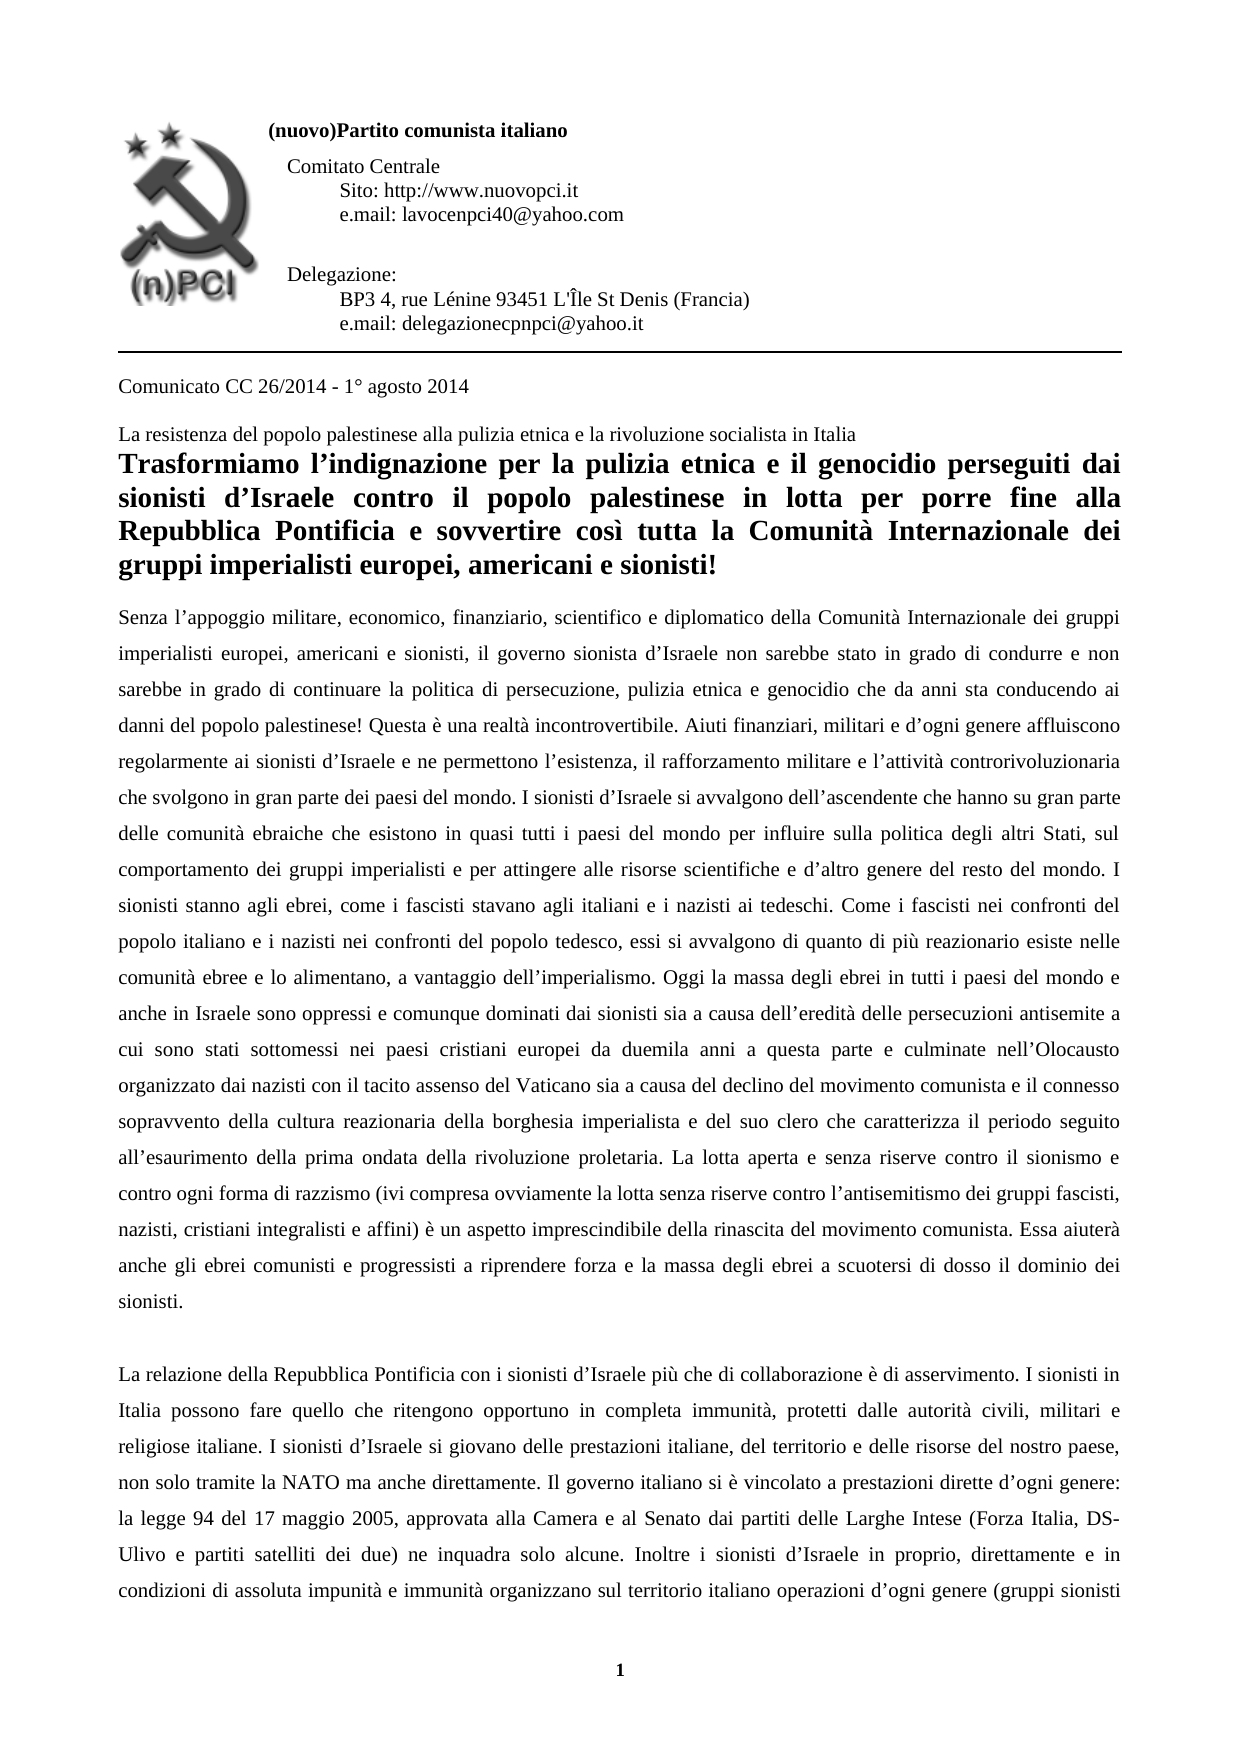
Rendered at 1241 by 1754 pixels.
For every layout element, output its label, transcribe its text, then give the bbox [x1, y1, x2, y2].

text La relazione della Repubblica Pontificia con i sionisti d’Israele più che di collaborazione è di asservimento. I sionisti in Italia possono fare quello che ritengono opportuno in completa immunità, protetti dalle autorità civili, militari e religiose italiane. I sionisti d’Israele si giovano delle prestazioni italiane, del territorio e delle risorse del nostro paese, non solo tramite la NATO ma anche direttamente. Il governo italiano si è vincolato a prestazioni dirette d’ogni genere: la legge 94 del 17 maggio 2005, approvata alla Camera e al Senato dai partiti delle Larghe Intese (Forza Italia, DS-Ulivo e partiti satelliti dei due) ne inquadra solo alcune. Inoltre i sionisti d’Israele in proprio, direttamente e in condizioni di assoluta impunità e immunità organizzano sul territorio italiano operazioni d’ogni genere (gruppi sionisti [118, 1361, 1122, 1602]
text Trasformiamo l’indignazione per la pulizia etnica e il genocidio perseguiti dai sionisti d’Israele contro il popolo palestinese in lotta per porre fine alla Repubblica Pontificia e sovvertire così tutta la Comunità Internazionale dei gruppi imperialisti europei, americani e sionisti! [118, 446, 1122, 581]
text e.mail: lavocenpci40@yahoo.com [339, 202, 1122, 226]
text e.mail: delegazionecpnpci@yahoo.it [339, 311, 1122, 334]
text Comitato Centrale [287, 154, 1122, 178]
text Senza l’appoggio militare, economico, finanziario, scientifico e diplomatico della Comunità Internazionale dei gruppi imperialisti europei, americani e sionisti, il governo sionista d’Israele non sarebbe stato in grado di condurre e non sarebbe in grado di continuare la politica di persecuzione, pulizia etnica e genocidio che da anni sta conducendo ai danni del popolo palestinese! Questa è una realtà incontrovertibile. Aiuti finanziari, militari e d’ogni genere affluiscono regolarmente ai sionisti d’Israele e ne permettono l’esistenza, il rafforzamento militare e l’attività controrivoluzionaria che svolgono in gran parte dei paesi del mondo. I sionisti d’Israele si avvalgono dell’ascendente che hanno su gran parte delle comunità ebraiche che esistono in quasi tutti i paesi del mondo per influire sulla politica degli altri Stati, sul comportamento dei gruppi imperialisti e per attingere alle risorse scientifiche e d’altro genere del resto del mondo. I sionisti stanno agli ebrei, come i fascisti stavano agli italiani e i nazisti ai tedeschi. Come i fascisti nei confronti del popolo italiano e i nazisti nei confronti del popolo tedesco, essi si avvalgono di quanto di più reazionario esiste nelle comunità ebree e lo alimentano, a vantaggio dell’imperialismo. Oggi la massa degli ebrei in tutti i paesi del mondo e anche in Israele sono oppressi e comunque dominati dai sionisti sia a causa dell’eredità delle persecuzioni antisemite a cui sono stati sottomessi nei paesi cristiani europei da duemila anni a questa parte e culminate nell’Olocausto organizzato dai nazisti con il tacito assenso del Vaticano sia a causa del declino del movimento comunista e il connesso sopravvento della cultura reazionaria della borghesia imperialista e del suo clero che caratterizza il periodo seguito all’esaurimento della prima ondata della rivoluzione proletaria. La lotta aperta e senza riserve contro il sionismo e contro ogni forma di razzismo (ivi compresa ovviamente la lotta senza riserve contro l’antisemitismo dei gruppi fascisti, nazisti, cristiani integralisti e affini) è un aspetto imprescindibile della rinascita del movimento comunista. Essa aiuterà anche gli ebrei comunisti e progressisti a riprendere forza e la massa degli ebrei a scuotersi di dosso il dominio dei sionisti. [118, 604, 1122, 1313]
text La resistenza del popolo palestinese alla pulizia etnica e la rivoluzione socialista in Italia [118, 422, 1122, 446]
text Comunicato CC 26/2014 - 1° agosto 2014 [118, 374, 1122, 398]
text Delegazione: [287, 262, 1122, 286]
text (nuovo)Partito comunista italiano [268, 118, 1122, 142]
text Sito: http://www.nuovopci.it [339, 178, 1122, 202]
text BP3 4, rue Lénine 93451 L'Île St Denis (Francia) [339, 286, 1122, 311]
picture [118, 118, 259, 306]
